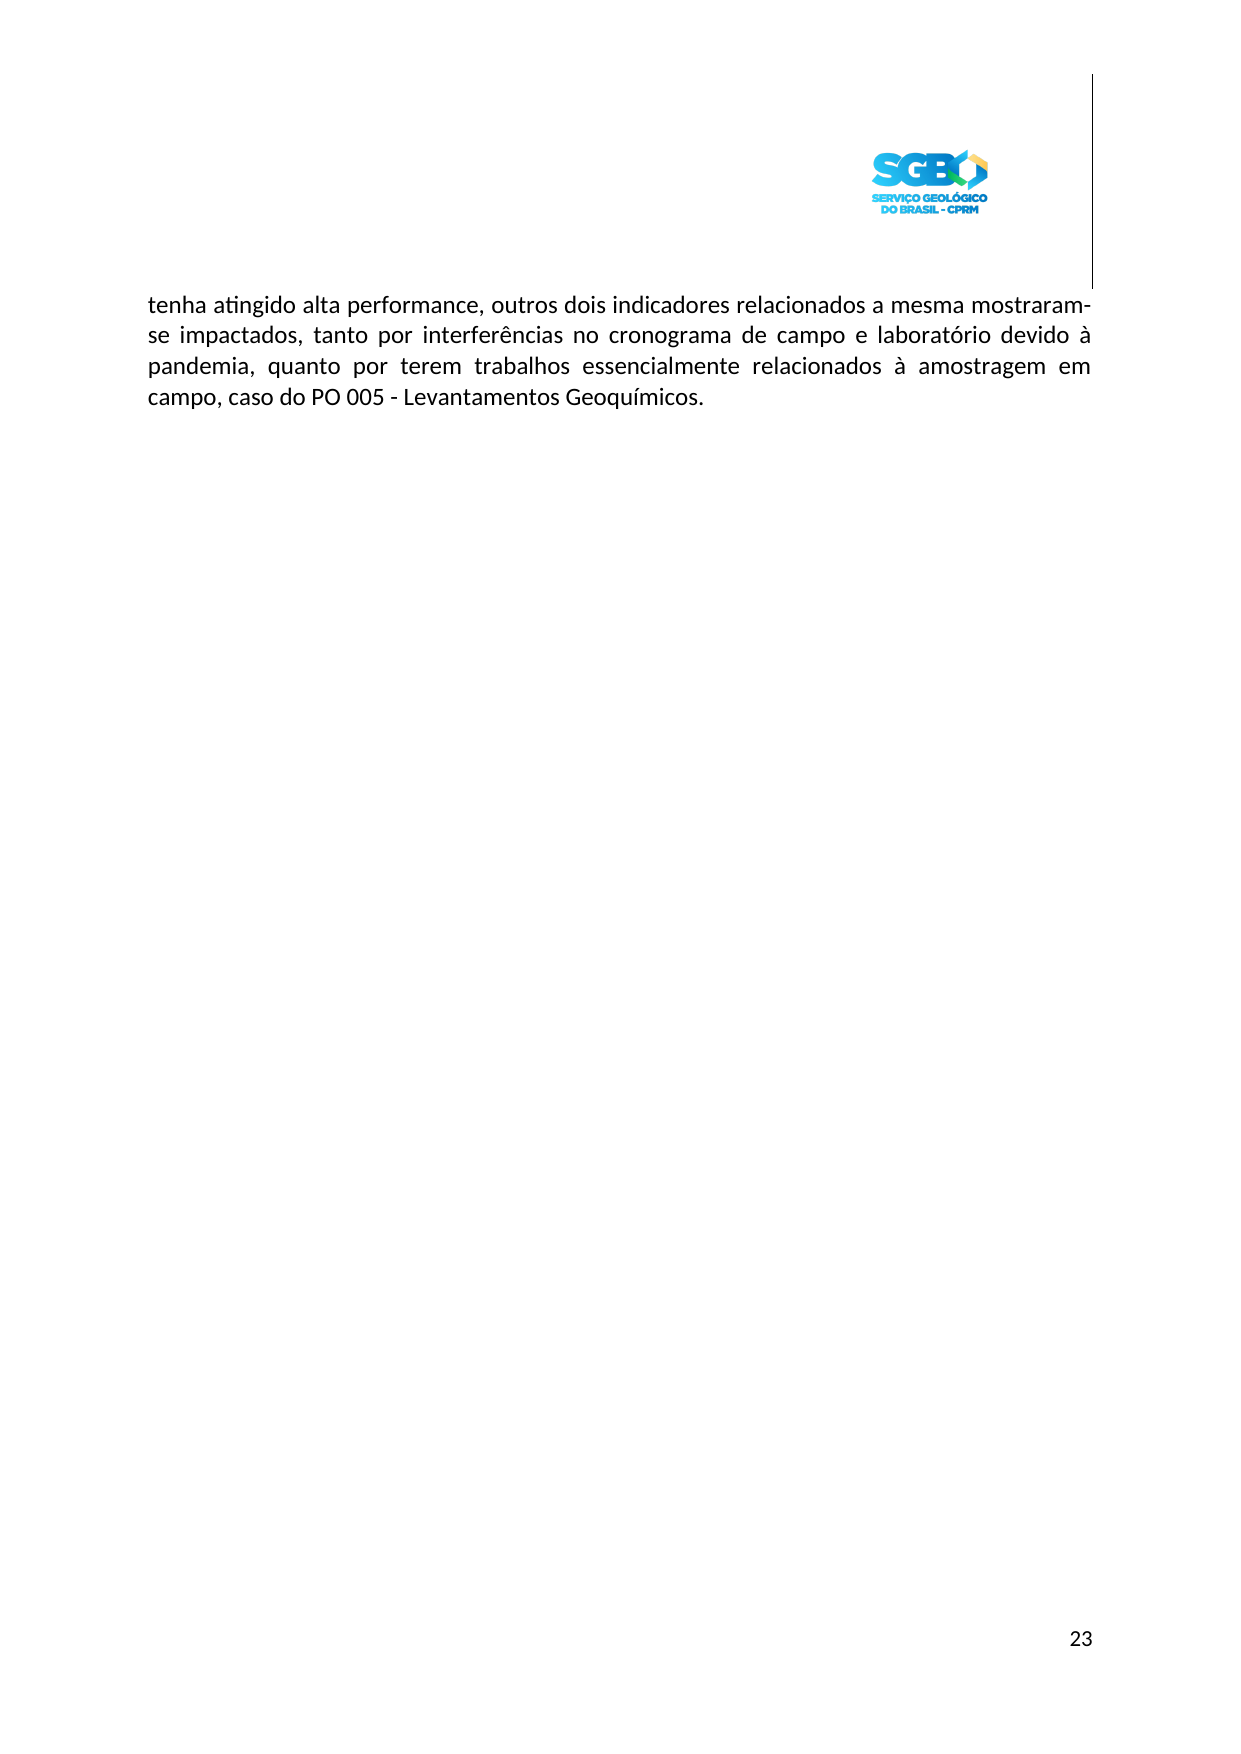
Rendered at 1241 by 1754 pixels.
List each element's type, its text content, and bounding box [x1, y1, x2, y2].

text tenha atingido alta performance, outros dois indicadores relacionados a mesma mostraram-se impactados, tanto por interferências no cronograma de campo e laboratório devido à pandemia, quanto por terem trabalhos essencialmente relacionados à amostragem em campo, caso do PO 005 - Levantamentos Geoquímicos. [148, 289, 1092, 411]
